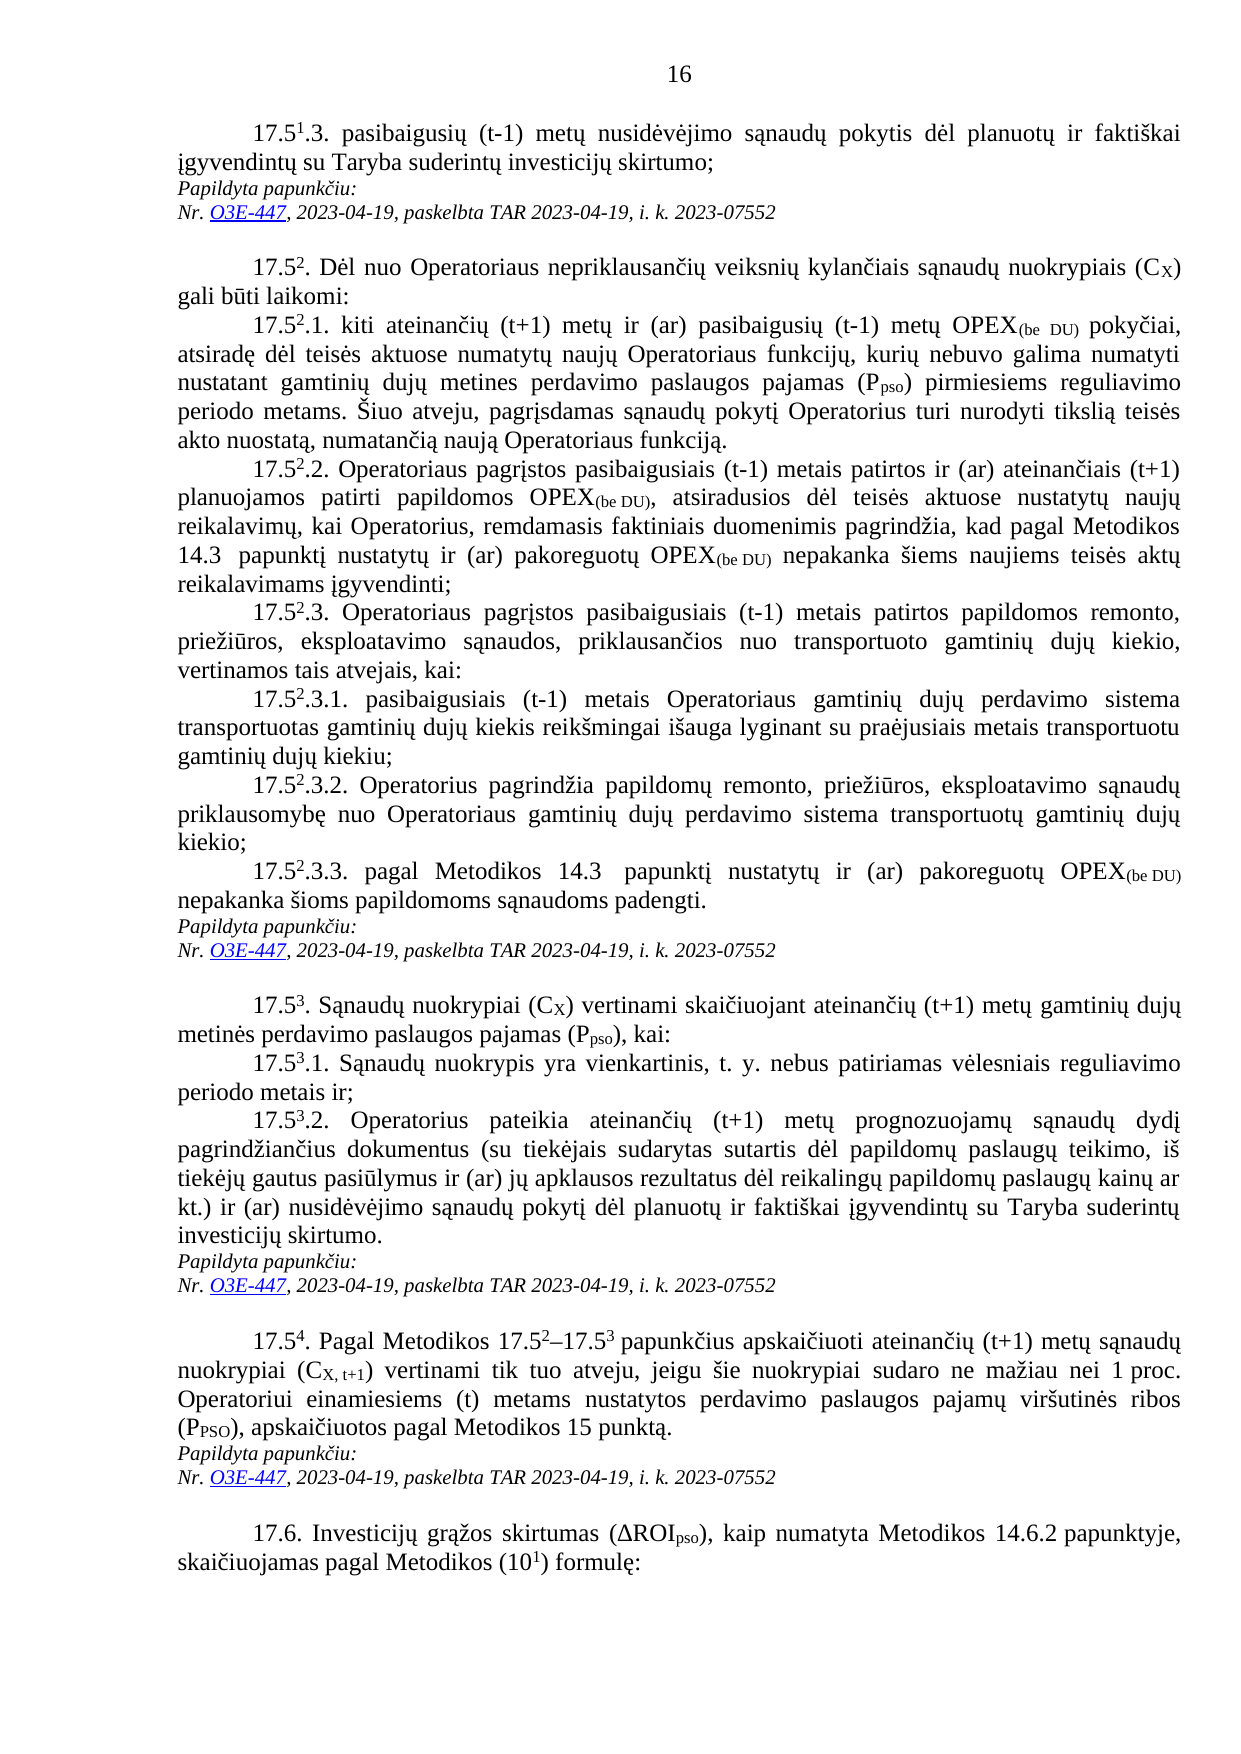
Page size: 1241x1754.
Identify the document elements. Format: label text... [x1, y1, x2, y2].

text 17.52.3. Operatoriaus pagrįstos pasibaigusiais (t-1) metais patirtos papildomos remonto, priežiūros, eksploatavimo sąnaudos, priklausančios nuo transportuoto gamtinių dujų kiekio, vertinamos tais atvejais, kai: [177, 597, 1181, 684]
text Papildyta papunkčiu: [177, 1441, 1181, 1465]
text Nr. O3E-447, 2023-04-19, paskelbta TAR 2023-04-19, i. k. 2023-07552 [177, 200, 1181, 224]
text Papildyta papunkčiu: [177, 914, 1181, 938]
text 17.52.3.3. pagal Metodikos 14.3 papunktį nustatytų ir (ar) pakoreguotų OPEX(be DU) nepakanka šioms papildomoms sąnaudoms padengti. [177, 856, 1181, 914]
text 17.54. Pagal Metodikos 17.52–17.53 papunkčius apskaičiuoti ateinančių (t+1) metų sąnaudų nuokrypiai (CX, t+1) vertinami tik tuo atveju, jeigu šie nuokrypiai sudaro ne mažiau nei 1 proc. Operatoriui einamiesiems (t) metams nustatytos perdavimo paslaugos pajamų viršutinės ribos (PPSO), apskaičiuotos pagal Metodikos 15 punktą. [177, 1326, 1181, 1441]
text 17.52.3.1. pasibaigusiais (t-1) metais Operatoriaus gamtinių dujų perdavimo sistema transportuotas gamtinių dujų kiekis reikšmingai išauga lyginant su praėjusiais metais transportuotu gamtinių dujų kiekiu; [177, 684, 1181, 770]
text 17.51.3. pasibaigusių (t-1) metų nusidėvėjimo sąnaudų pokytis dėl planuotų ir faktiškai įgyvendintų su Taryba suderintų investicijų skirtumo; [177, 118, 1181, 176]
text 17.52. Dėl nuo Operatoriaus nepriklausančių veiksnių kylančiais sąnaudų nuokrypiais (CX) gali būti laikomi: [177, 252, 1181, 310]
text 17.53. Sąnaudų nuokrypiai (CX) vertinami skaičiuojant ateinančių (t+1) metų gamtinių dujų metinės perdavimo paslaugos pajamas (Ppso), kai: [177, 991, 1181, 1048]
text 17.52.1. kiti ateinančių (t+1) metų ir (ar) pasibaigusių (t-1) metų OPEX(be DU) pokyčiai, atsiradę dėl teisės aktuose numatytų naujų Operatoriaus funkcijų, kurių nebuvo galima numatyti nustatant gamtinių dujų metines perdavimo paslaugos pajamas (Ppso) pirmiesiems reguliavimo periodo metams. Šiuo atveju, pagrįsdamas sąnaudų pokytį Operatorius turi nurodyti tikslią teisės akto nuostatą, numatančią naują Operatoriaus funkciją. [177, 310, 1181, 454]
text 17.6. Investicijų grąžos skirtumas (∆ROIpso), kaip numatyta Metodikos 14.6.2 papunktyje, skaičiuojamas pagal Metodikos (101) formulę: [177, 1518, 1181, 1576]
text Nr. O3E-447, 2023-04-19, paskelbta TAR 2023-04-19, i. k. 2023-07552 [177, 1465, 1181, 1489]
text Nr. O3E-447, 2023-04-19, paskelbta TAR 2023-04-19, i. k. 2023-07552 [177, 1273, 1181, 1297]
text 17.53.2. Operatorius pateikia ateinančių (t+1) metų prognozuojamų sąnaudų dydį pagrindžiančius dokumentus (su tiekėjais sudarytas sutartis dėl papildomų paslaugų teikimo, iš tiekėjų gautus pasiūlymus ir (ar) jų apklausos rezultatus dėl reikalingų papildomų paslaugų kainų ar kt.) ir (ar) nusidėvėjimo sąnaudų pokytį dėl planuotų ir faktiškai įgyvendintų su Taryba suderintų investicijų skirtumo. [177, 1106, 1181, 1249]
text Papildyta papunkčiu: [177, 1249, 1181, 1273]
text 17.53.1. Sąnaudų nuokrypis yra vienkartinis, t. y. nebus patiriamas vėlesniais reguliavimo periodo metais ir; [177, 1048, 1181, 1106]
text 17.52.3.2. Operatorius pagrindžia papildomų remonto, priežiūros, eksploatavimo sąnaudų priklausomybę nuo Operatoriaus gamtinių dujų perdavimo sistema transportuotų gamtinių dujų kiekio; [177, 770, 1181, 856]
text Papildyta papunkčiu: [177, 176, 1181, 200]
text Nr. O3E-447, 2023-04-19, paskelbta TAR 2023-04-19, i. k. 2023-07552 [177, 938, 1181, 962]
text 17.52.2. Operatoriaus pagrįstos pasibaigusiais (t-1) metais patirtos ir (ar) ateinančiais (t+1) planuojamos patirti papildomos OPEX(be DU), atsiradusios dėl teisės aktuose nustatytų naujų reikalavimų, kai Operatorius, remdamasis faktiniais duomenimis pagrindžia, kad pagal Metodikos 14.3 papunktį nustatytų ir (ar) pakoreguotų OPEX(be DU) nepakanka šiems naujiems teisės aktų reikalavimams įgyvendinti; [177, 454, 1181, 597]
